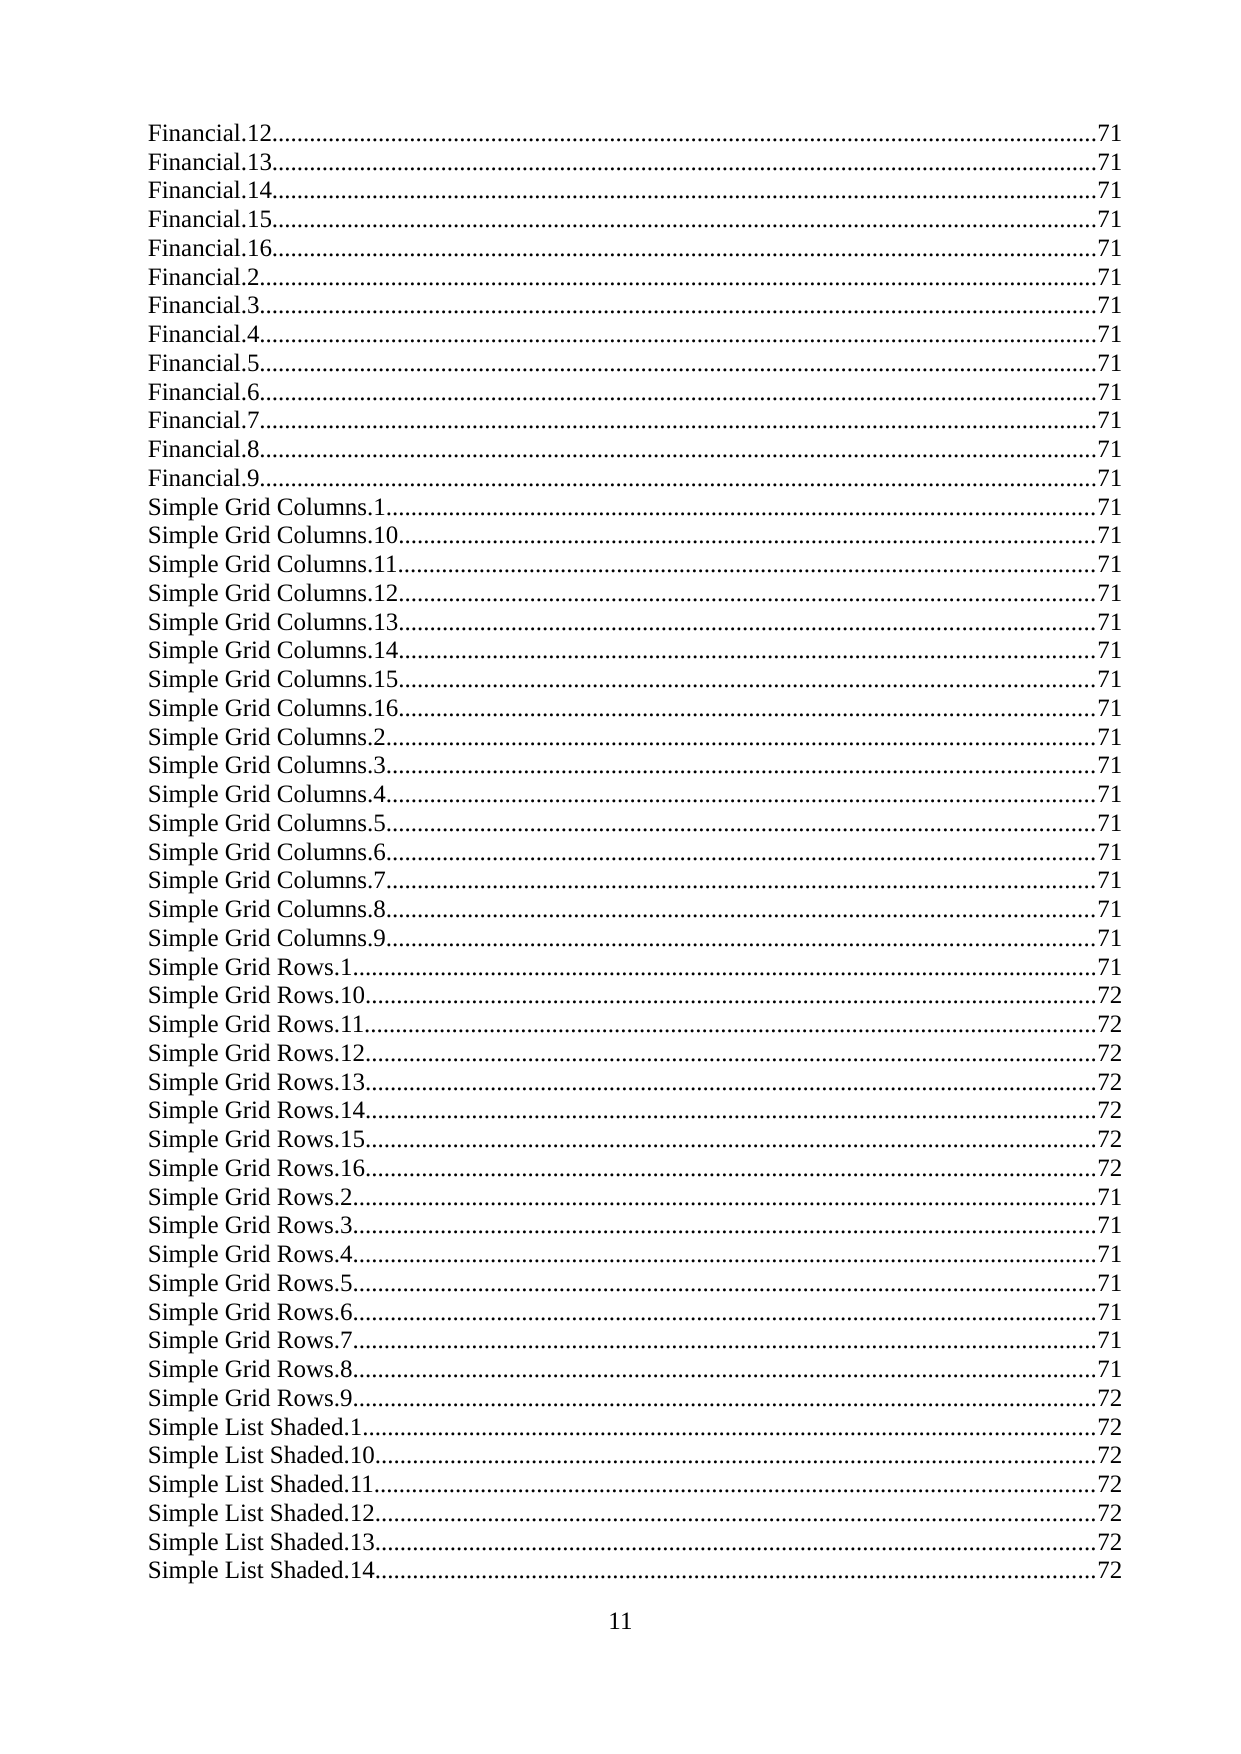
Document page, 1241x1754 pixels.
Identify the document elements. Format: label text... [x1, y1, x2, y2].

text Simple Grid Rows.2 71 [148, 1182, 1122, 1211]
text Financial.7 71 [148, 406, 1122, 434]
text Financial.14 71 [148, 176, 1122, 204]
text Simple Grid Columns.14 71 [148, 636, 1122, 664]
text Simple List Shaded.12 72 [148, 1498, 1122, 1527]
text Financial.15 71 [148, 204, 1122, 233]
text Simple Grid Columns.10 71 [148, 521, 1122, 549]
text Simple List Shaded.14 72 [148, 1556, 1122, 1584]
text Financial.3 71 [148, 291, 1122, 319]
text Simple Grid Rows.10 72 [148, 981, 1122, 1009]
text Simple Grid Columns.15 71 [148, 664, 1122, 693]
text Simple Grid Rows.14 72 [148, 1096, 1122, 1124]
text Simple Grid Rows.3 71 [148, 1211, 1122, 1239]
text Financial.16 71 [148, 233, 1122, 262]
text Simple Grid Columns.2 71 [148, 722, 1122, 751]
text Financial.12 71 [148, 118, 1122, 147]
text Financial.5 71 [148, 348, 1122, 377]
text Financial.13 71 [148, 147, 1122, 176]
text Simple Grid Rows.5 71 [148, 1268, 1122, 1297]
text Simple Grid Rows.16 72 [148, 1153, 1122, 1182]
text Financial.4 71 [148, 319, 1122, 348]
text Simple Grid Rows.11 72 [148, 1009, 1122, 1038]
text Simple Grid Columns.1 71 [148, 492, 1122, 521]
text Financial.6 71 [148, 377, 1122, 406]
text Financial.8 71 [148, 434, 1122, 463]
text Simple List Shaded.13 72 [148, 1527, 1122, 1556]
text Simple Grid Rows.13 72 [148, 1067, 1122, 1096]
text Simple Grid Rows.9 72 [148, 1383, 1122, 1412]
text Simple Grid Columns.8 71 [148, 894, 1122, 923]
text Simple Grid Columns.4 71 [148, 779, 1122, 808]
text Simple Grid Rows.8 71 [148, 1354, 1122, 1383]
text Simple List Shaded.11 72 [148, 1469, 1122, 1498]
text Simple Grid Rows.1 71 [148, 952, 1122, 981]
text Simple Grid Columns.12 71 [148, 578, 1122, 607]
text Simple Grid Columns.6 71 [148, 837, 1122, 866]
text Financial.9 71 [148, 463, 1122, 492]
text Simple Grid Columns.11 71 [148, 549, 1122, 578]
text Simple Grid Columns.16 71 [148, 693, 1122, 722]
text Simple Grid Columns.3 71 [148, 751, 1122, 779]
text Simple Grid Columns.5 71 [148, 808, 1122, 837]
text Simple Grid Columns.13 71 [148, 607, 1122, 636]
text Simple Grid Rows.6 71 [148, 1297, 1122, 1326]
text Simple Grid Rows.4 71 [148, 1239, 1122, 1268]
text Simple List Shaded.10 72 [148, 1441, 1122, 1469]
text Simple Grid Columns.9 71 [148, 923, 1122, 952]
text Simple List Shaded.1 72 [148, 1412, 1122, 1441]
text Simple Grid Columns.7 71 [148, 866, 1122, 894]
text Simple Grid Rows.7 71 [148, 1326, 1122, 1354]
text Simple Grid Rows.15 72 [148, 1124, 1122, 1153]
text Financial.2 71 [148, 262, 1122, 291]
text Simple Grid Rows.12 72 [148, 1038, 1122, 1067]
